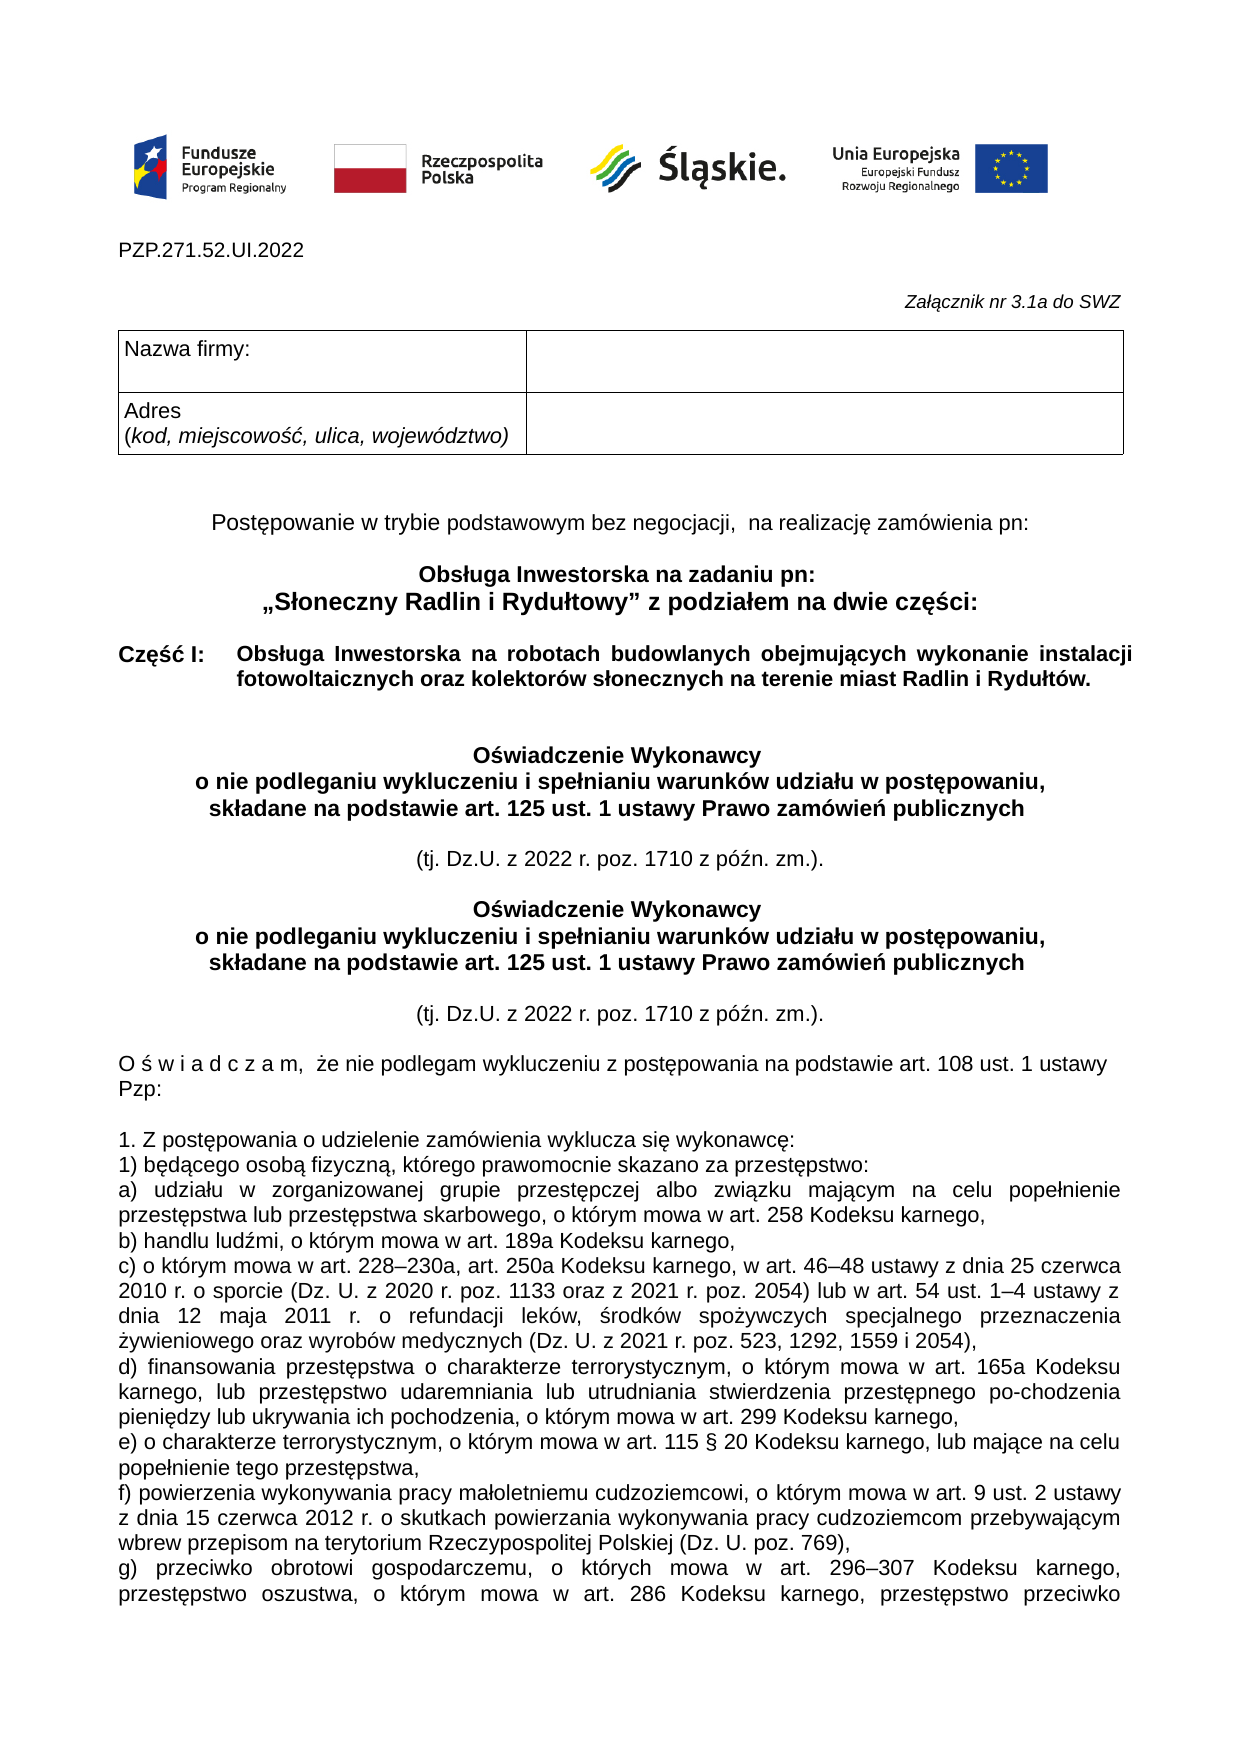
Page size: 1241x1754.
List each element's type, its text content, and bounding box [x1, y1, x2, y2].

text Obsługa Inwestorska na zadaniu pn: [118, 561, 1122, 587]
table_header Obsługa Inwestorska na robotach budowlanych obejmujących wykonanie instalacji fotowoltaicznych oraz kolektorów słonecznych na terenie miast Radlin i Rydułtów. [236, 641, 1122, 691]
text Oświadczenie Wykonawcy [118, 742, 1122, 768]
text e) o charakterze terrorystycznym, o którym mowa w art. 115 § 20 Kodeksu karnego, lub mające na celu popełnienie tego przestępstwa, [118, 1429, 1122, 1480]
table_cell Adres (kod, miejscowość, ulica, województwo) [119, 393, 526, 454]
table_header Część I: [118, 641, 236, 691]
text składane na podstawie art. 125 ust. 1 ustawy Prawo zamówień publicznych [118, 949, 1122, 976]
text o nie podleganiu wykluczeniu i spełnianiu warunków udziału w postępowaniu, [118, 768, 1122, 794]
text o nie podleganiu wykluczeniu i spełnianiu warunków udziału w postępowaniu, [118, 923, 1122, 949]
text (tj. Dz.U. z 2022 r. poz. 1710 z późn. zm.). [118, 1001, 1122, 1026]
picture [118, 118, 1063, 214]
table_header Nazwa firmy: [119, 331, 526, 392]
text g) przeciwko obrotowi gospodarczemu, o których mowa w art. 296–307 Kodeksu karnego, przestępstwo oszustwa, o którym mowa w art. 286 Kodeksu karnego, przestępstwo przeciwko [118, 1555, 1122, 1606]
table_cell [527, 393, 1123, 454]
table_header [527, 331, 1123, 392]
text 1. Z postępowania o udzielenie zamówienia wyklucza się wykonawcę: [118, 1127, 1122, 1152]
text Załącznik nr 3.1a do SWZ [118, 291, 1122, 312]
text (tj. Dz.U. z 2022 r. poz. 1710 z późn. zm.). [118, 846, 1122, 871]
text d) finansowania przestępstwa o charakterze terrorystycznym, o którym mowa w art. 165a Kodeksu karnego, lub przestępstwo udaremniania lub utrudniania stwierdzenia przestępnego po-chodzenia pieniędzy lub ukrywania ich pochodzenia, o którym mowa w art. 299 Kodeksu karnego, [118, 1354, 1122, 1429]
text 1) będącego osobą fizyczną, którego prawomocnie skazano za przestępstwo: [118, 1152, 1122, 1177]
text składane na podstawie art. 125 ust. 1 ustawy Prawo zamówień publicznych [118, 794, 1122, 821]
text c) o którym mowa w art. 228–230a, art. 250a Kodeksu karnego, w art. 46–48 ustawy z dnia 25 czerwca 2010 r. o sporcie (Dz. U. z 2020 r. poz. 1133 oraz z 2021 r. poz. 2054) lub w art. 54 ust. 1–4 ustawy z dnia 12 maja 2011 r. o refundacji leków, środków spożywczych specjalnego przeznaczenia żywieniowego oraz wyrobów medycznych (Dz. U. z 2021 r. poz. 523, 1292, 1559 i 2054), [118, 1253, 1122, 1354]
text a) udziału w zorganizowanej grupie przestępczej albo związku mającym na celu popełnienie przestępstwa lub przestępstwa skarbowego, o którym mowa w art. 258 Kodeksu karnego, [118, 1177, 1122, 1228]
text Oświadczenie Wykonawcy [118, 896, 1122, 923]
text Postępowanie w trybie podstawowym bez negocjacji, na realizację zamówienia pn: [118, 509, 1122, 535]
text f) powierzenia wykonywania pracy małoletniemu cudzoziemcowi, o którym mowa w art. 9 ust. 2 ustawy z dnia 15 czerwca 2012 r. o skutkach powierzania wykonywania pracy cudzoziemcom przebywającym wbrew przepisom na terytorium Rzeczypospolitej Polskiej (Dz. U. poz. 769), [118, 1480, 1122, 1555]
text „Słoneczny Radlin i Rydułtowy” z podziałem na dwie części: [118, 587, 1122, 616]
text b) handlu ludźmi, o którym mowa w art. 189a Kodeksu karnego, [118, 1228, 1122, 1253]
text O ś w i a d c z a m, że nie podlegam wykluczeniu z postępowania na podstawie art. 108 ust. 1 ustawy Pzp: [118, 1051, 1122, 1102]
